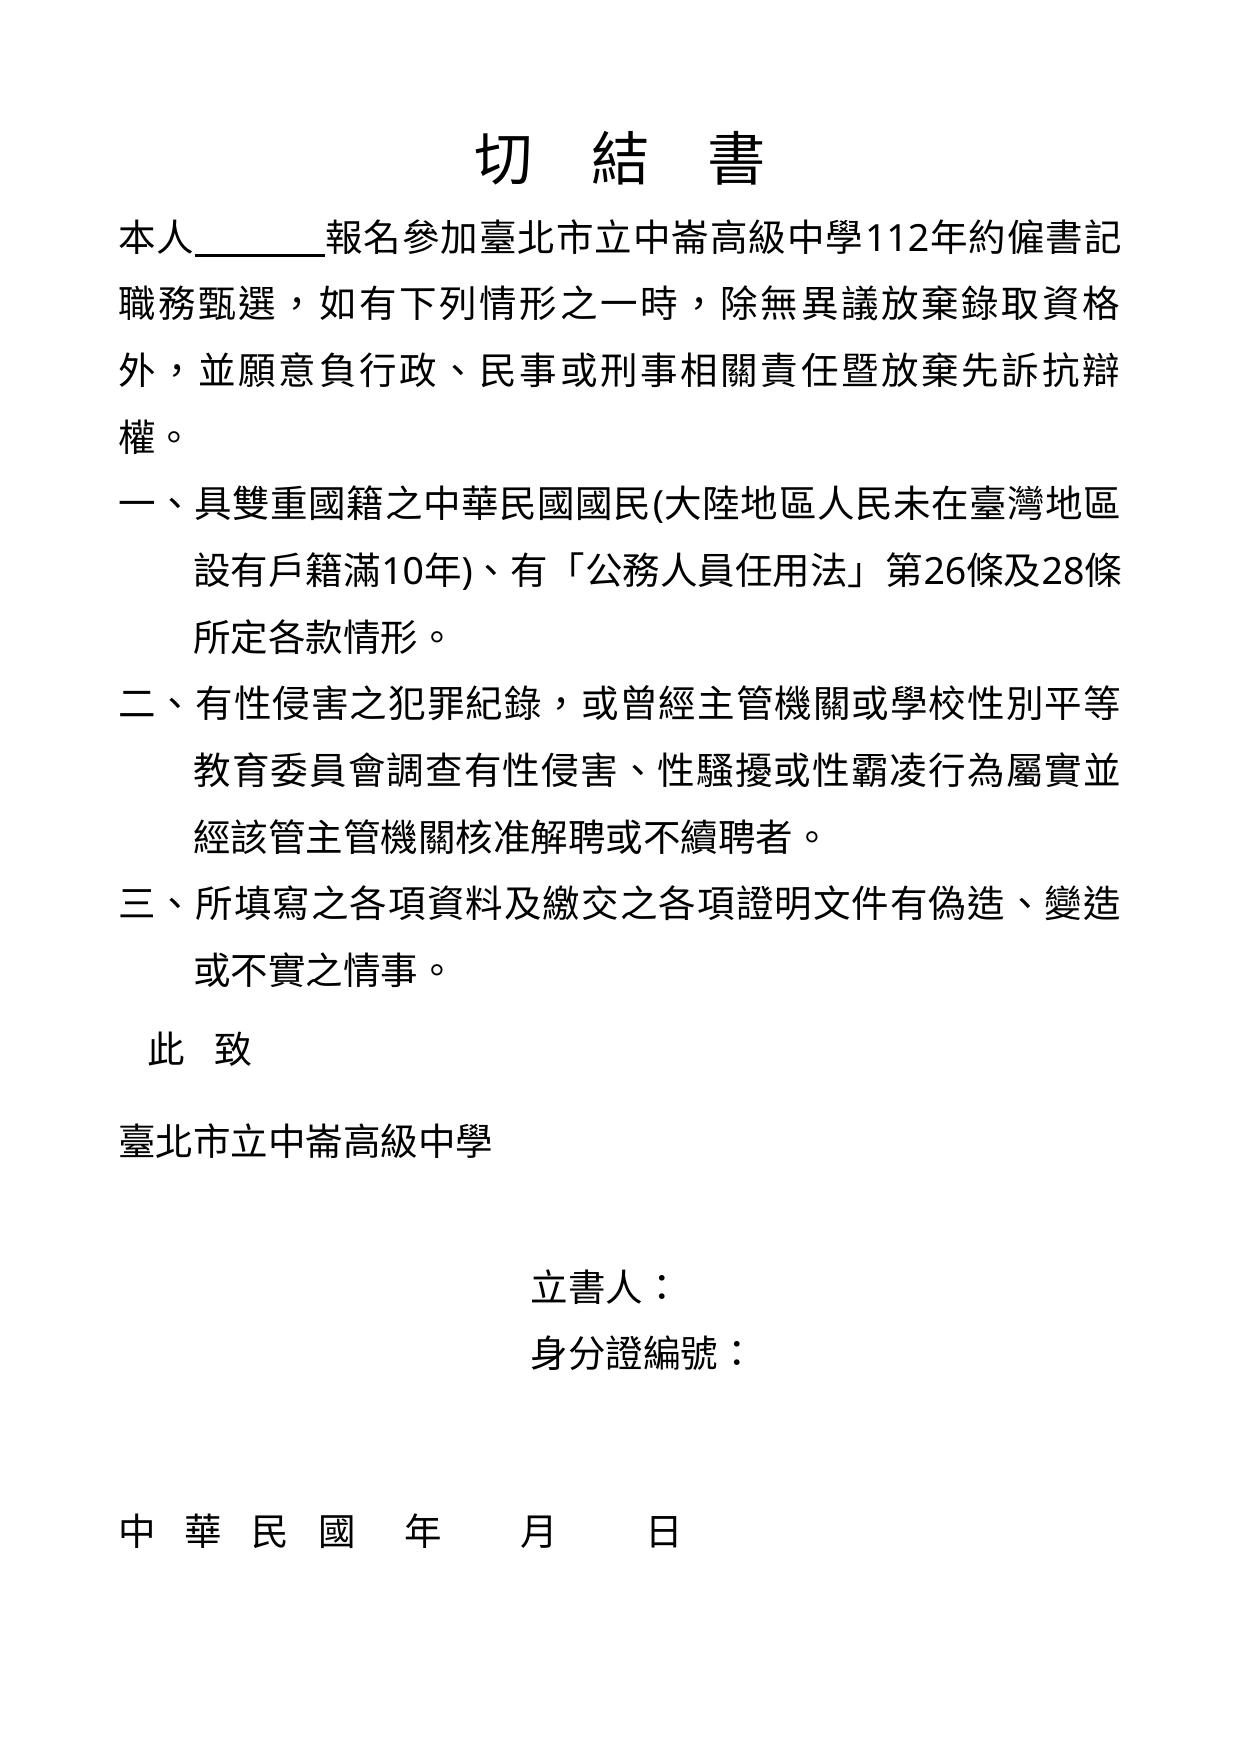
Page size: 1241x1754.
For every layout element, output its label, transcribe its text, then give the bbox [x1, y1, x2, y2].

text 一、具雙重國籍之中華民國國民(大陸地區人民未在臺灣地區設有戶籍滿10年)、有「公務人員任用法」第26條及28條所定各款情形。 [118, 464, 1122, 664]
text 切 結 書 [118, 118, 1122, 198]
text 二、有性侵害之犯罪紀錄，或曾經主管機關或學校性別平等教育委員會調查有性侵害、性騷擾或性霸凌行為屬實並經該管主管機關核准解聘或不續聘者。 [118, 664, 1122, 864]
text 身分證編號： [118, 1314, 1122, 1381]
text 臺北市立中崙高級中學 [118, 1102, 1122, 1168]
text 三、所填寫之各項資料及繳交之各項證明文件有偽造、變造或不實之情事。 [118, 864, 1122, 998]
text 此 致 [118, 1010, 1122, 1077]
text 中 華 民 國 年 月 日 [118, 1512, 1122, 1554]
text 立書人： [118, 1248, 1122, 1314]
text 本人 報名參加臺北市立中崙高級中學112年約僱書記職務甄選，如有下列情形之一時，除無異議放棄錄取資格外，並願意負行政、民事或刑事相關責任暨放棄先訴抗辯權。 [118, 198, 1122, 464]
